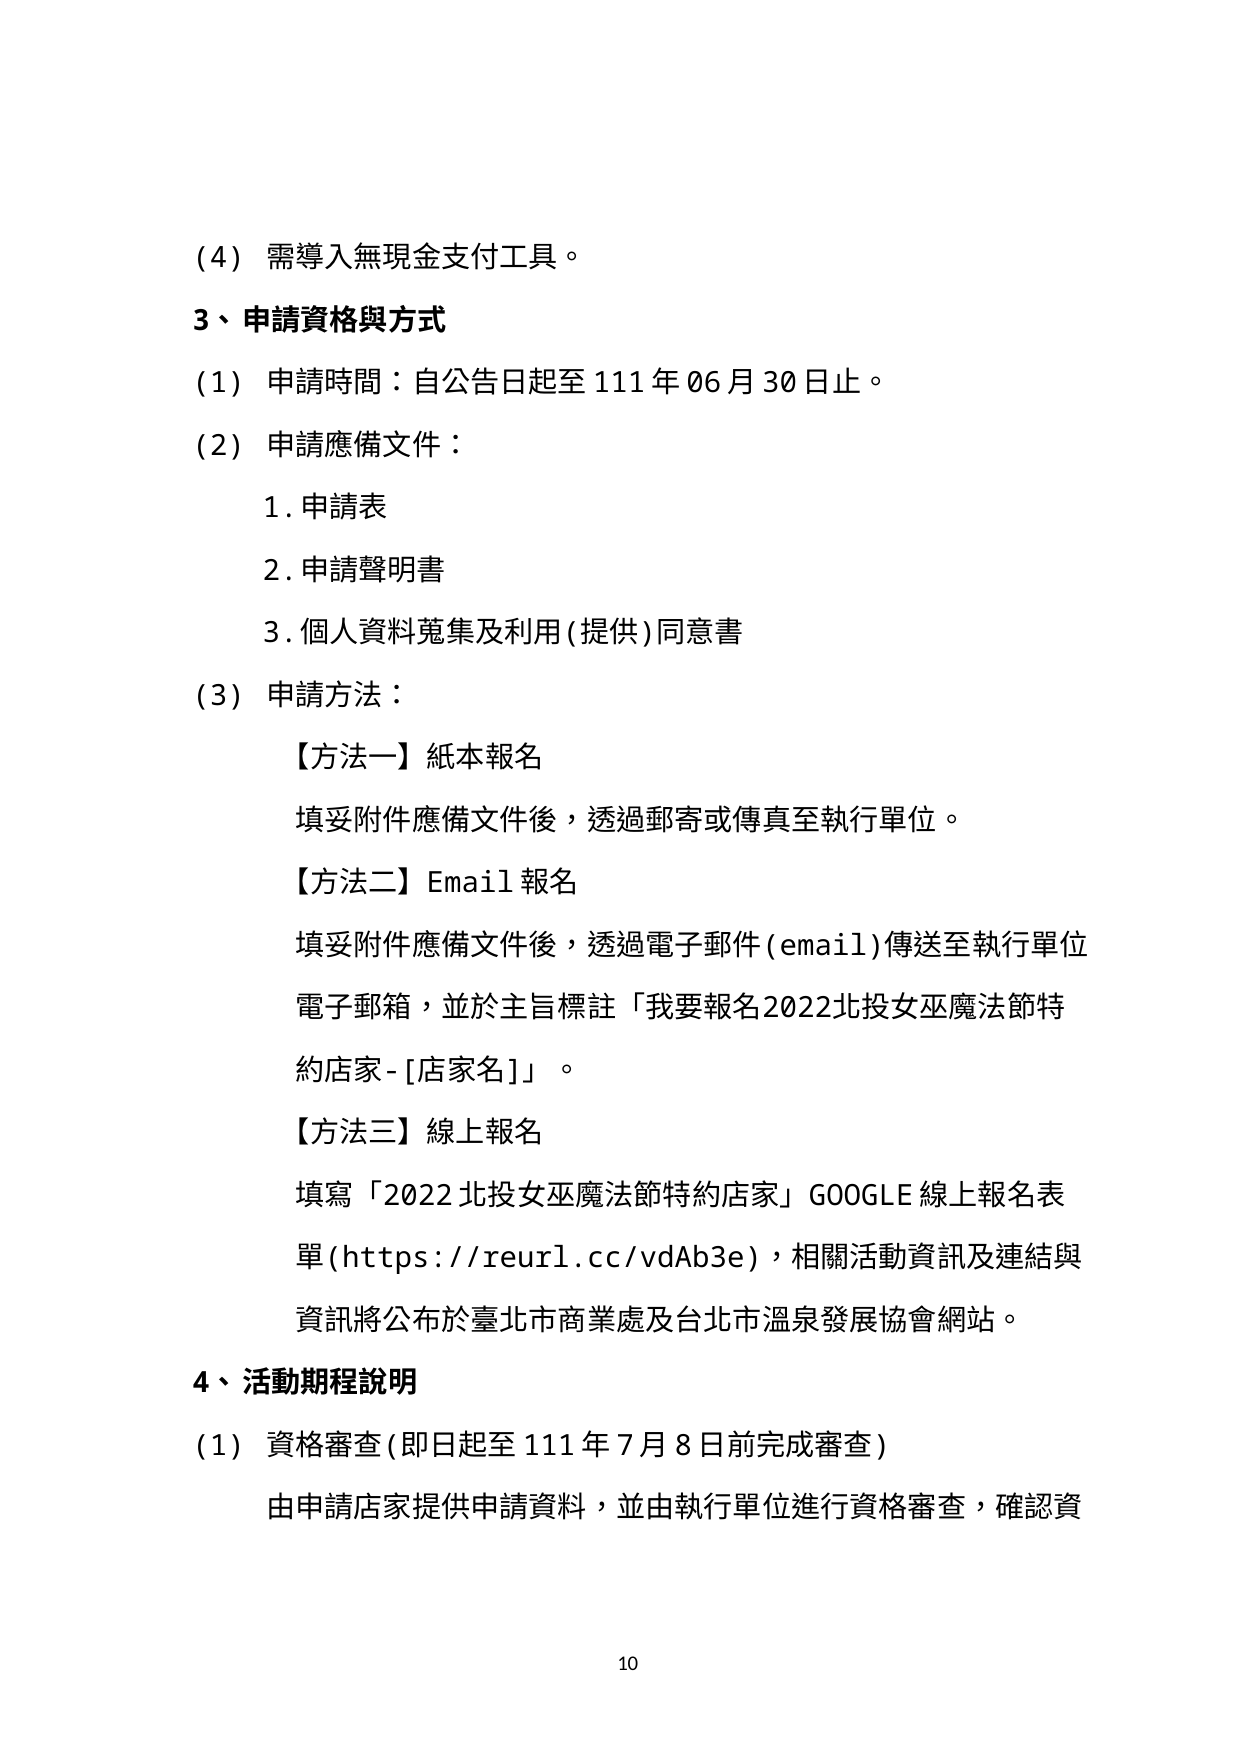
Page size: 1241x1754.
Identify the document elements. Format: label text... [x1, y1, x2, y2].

text 【方法二】Email報名 [281, 838, 1093, 901]
text 填寫「2022北投女巫魔法節特約店家」GOOGLE線上報名表單(https://reurl.cc/vdAb3e)，相關活動資訊及連結與資訊將公布於臺北市商業處及台北市溫泉發展協會網站。 [295, 1151, 1093, 1338]
text 填妥附件應備文件後，透過電子郵件(email)傳送至執行單位電子郵箱，並於主旨標註「我要報名2022北投女巫魔法節特約店家-[店家名]」。 [295, 901, 1093, 1088]
list 申請資格與方式 [192, 276, 1093, 338]
list 資格審查(即日起至111年7月8日前完成審查) [192, 1401, 1093, 1463]
list 個人資料蒐集及利用(提供)同意書 [262, 588, 1093, 651]
list 申請表 [262, 463, 1093, 526]
list 活動期程說明 [192, 1338, 1093, 1401]
text 填妥附件應備文件後，透過郵寄或傳真至執行單位。 [295, 776, 1093, 838]
list 申請聲明書 [262, 526, 1093, 588]
text 由申請店家提供申請資料，並由執行單位進行資格審查，確認資 [266, 1463, 1093, 1526]
text 【方法一】紙本報名 [281, 713, 1093, 776]
list 申請方法： [192, 651, 1093, 713]
list 申請應備文件： [192, 401, 1093, 463]
list 需導入無現金支付工具。 [192, 213, 1093, 276]
list 申請時間：自公告日起至111年06月30日止。 [192, 338, 1093, 401]
text 【方法三】線上報名 [281, 1088, 1093, 1151]
